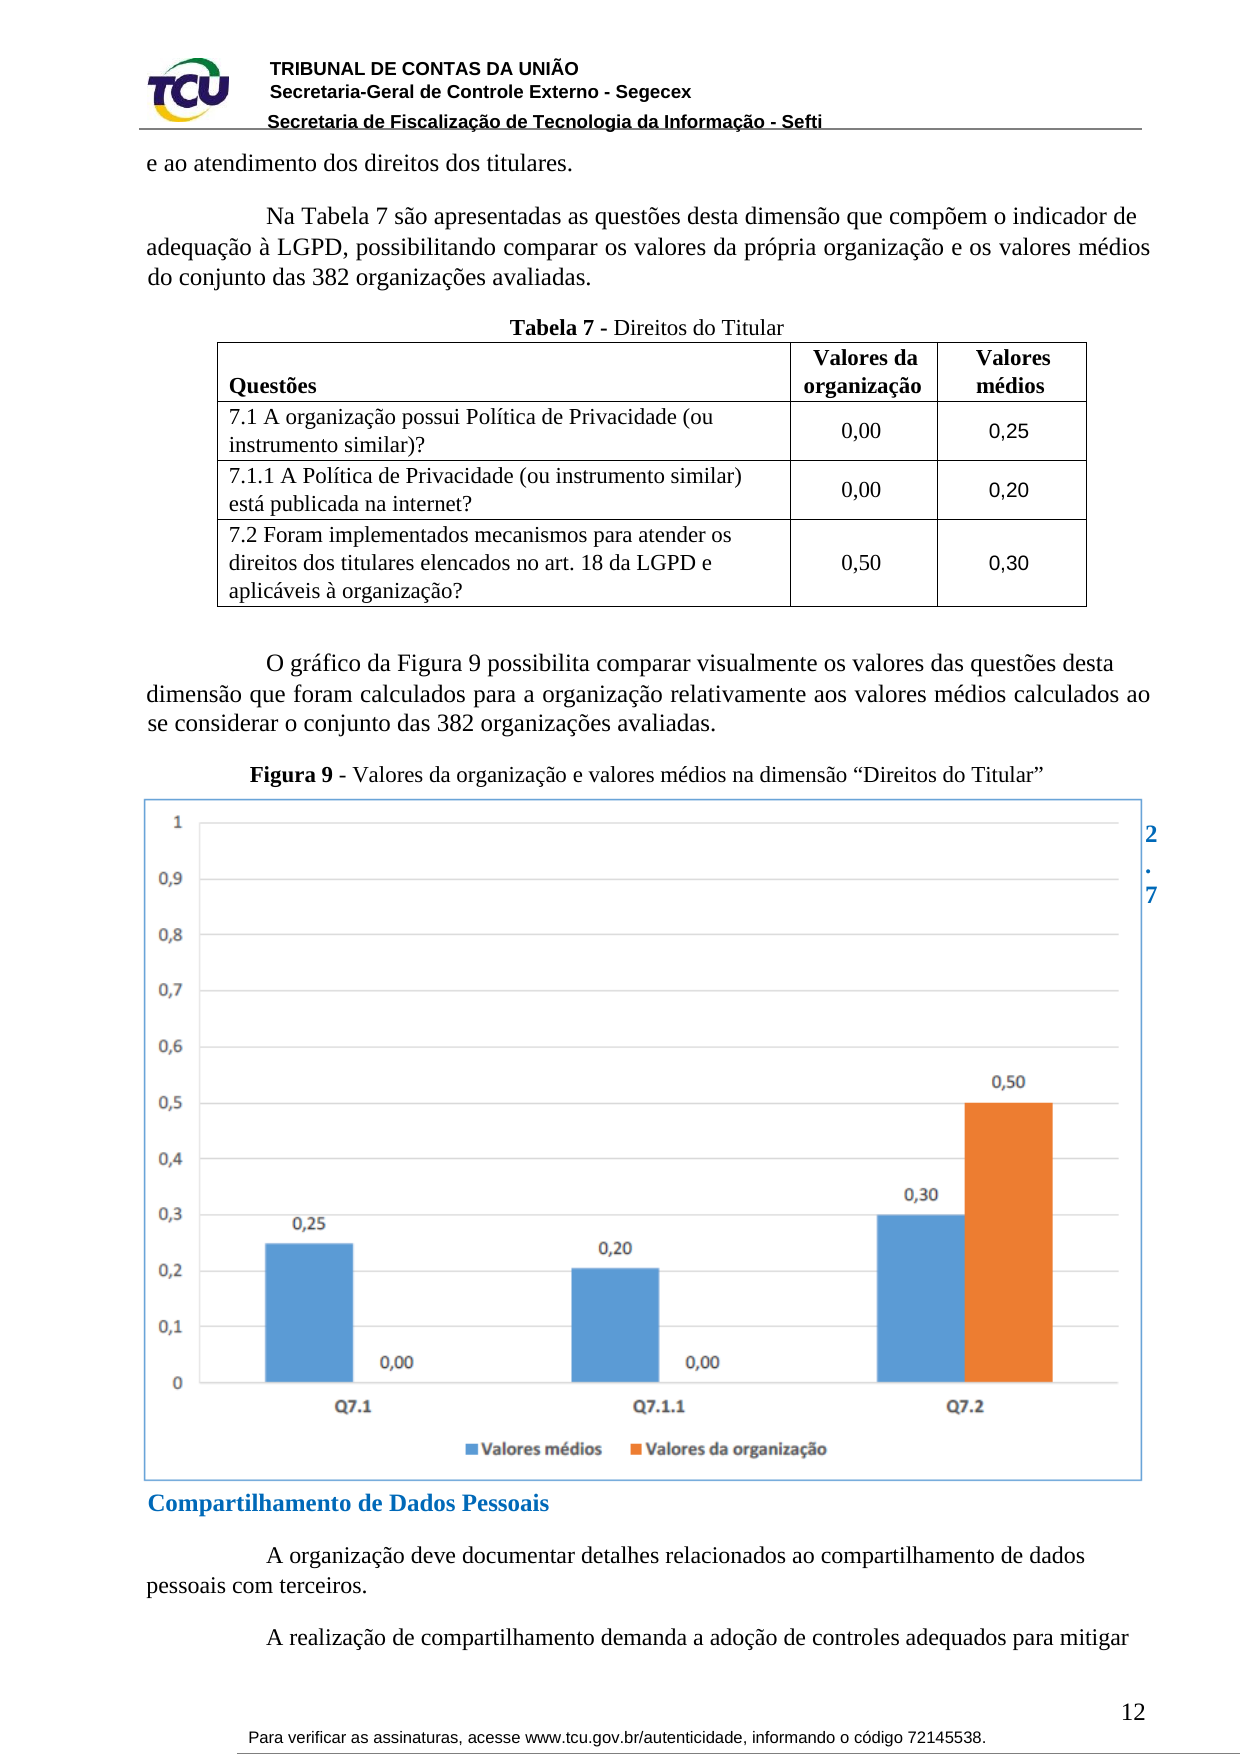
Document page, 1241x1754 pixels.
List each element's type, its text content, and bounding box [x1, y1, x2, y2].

table_cell 0,30 [938, 520, 1086, 606]
picture [140, 795, 1145, 1488]
table_header Valores da organização [791, 343, 937, 401]
table_cell 0,00 [791, 402, 937, 460]
text e ao atendimento dos direitos dos titulares. [146, 148, 1152, 177]
text O gráfico da Figura 9 possibilita comparar visualmente os valores das questões desta [266, 648, 1152, 677]
text pessoais com terceiros. [146, 1571, 1152, 1598]
text dimensão que foram calculados para a organização relativamente aos valores médios calculados ao se considerar o conjunto das 382 organizações avaliadas. [146, 679, 1152, 737]
subtitle 2.7 Compartilhamento de Dados Pessoais [147, 819, 1152, 1517]
table_cell 7.1.1 A Política de Privacidade (ou instrumento similar) está publicada na internet? [218, 461, 790, 519]
text adequação à LGPD, possibilitando comparar os valores da própria organização e os valores médios do conjunto das 382 organizações avaliadas. [146, 232, 1152, 291]
table_cell 0,20 [938, 461, 1086, 519]
table_cell 0,00 [791, 461, 937, 519]
table_header Questões [218, 343, 790, 401]
table_cell 0,50 [791, 520, 937, 606]
table_cell 0,25 [938, 402, 1086, 460]
table_cell 7.1 A organização possui Política de Privacidade (ou instrumento similar)? [218, 402, 790, 460]
text Figura 9 - Valores da organização e valores médios na dimensão “Direitos do Titular” [148, 761, 1152, 787]
text Na Tabela 7 são apresentadas as questões desta dimensão que compõem o indicador de [266, 201, 1152, 230]
picture [147, 58, 229, 122]
text A organização deve documentar detalhes relacionados ao compartilhamento de dados [266, 1541, 1152, 1569]
table_header Valores médios [938, 343, 1086, 401]
table_cell 7.2 Foram implementados mecanismos para atender os direitos dos titulares elencados no art. 18 da LGPD e aplicáveis à organização? [218, 520, 790, 606]
text Tabela 7 - Direitos do Titular [148, 314, 1151, 340]
text A realização de compartilhamento demanda a adoção de controles adequados para mitigar [266, 1623, 1152, 1650]
